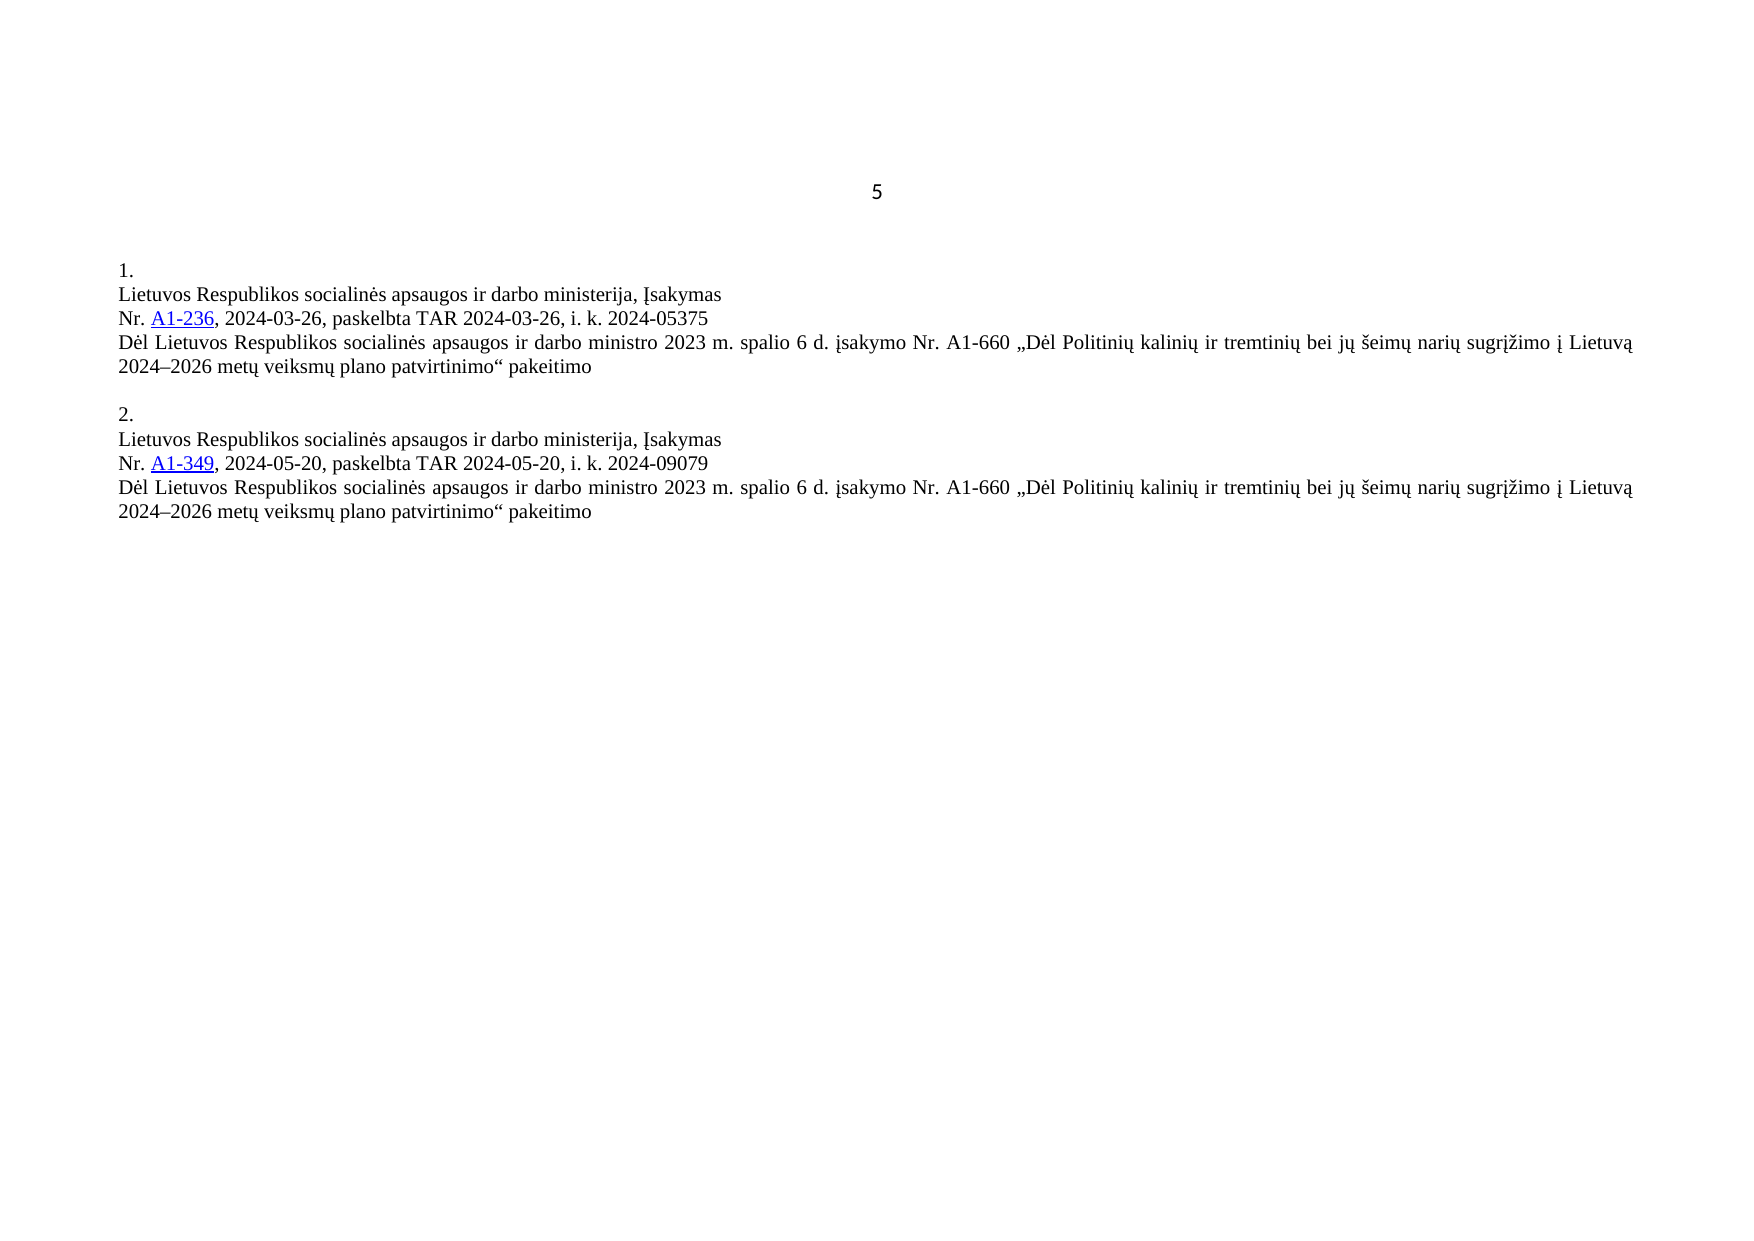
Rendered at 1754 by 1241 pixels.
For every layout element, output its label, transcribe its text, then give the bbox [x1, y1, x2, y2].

text Nr. A1-236, 2024-03-26, paskelbta TAR 2024-03-26, i. k. 2024-05375 [118, 306, 1636, 330]
text Lietuvos Respublikos socialinės apsaugos ir darbo ministerija, Įsakymas [118, 426, 1636, 451]
text Dėl Lietuvos Respublikos socialinės apsaugos ir darbo ministro 2023 m. spalio 6 d. įsakymo Nr. A1-660 „Dėl Politinių kalinių ir tremtinių bei jų šeimų narių sugrįžimo į Lietuvą 2024–2026 metų veiksmų plano patvirtinimo“ pakeitimo [118, 474, 1636, 523]
text Nr. A1-349, 2024-05-20, paskelbta TAR 2024-05-20, i. k. 2024-09079 [118, 451, 1636, 474]
text Lietuvos Respublikos socialinės apsaugos ir darbo ministerija, Įsakymas [118, 282, 1636, 306]
text 2. [118, 402, 1636, 426]
text 1. [118, 258, 1636, 282]
text Dėl Lietuvos Respublikos socialinės apsaugos ir darbo ministro 2023 m. spalio 6 d. įsakymo Nr. A1-660 „Dėl Politinių kalinių ir tremtinių bei jų šeimų narių sugrįžimo į Lietuvą 2024–2026 metų veiksmų plano patvirtinimo“ pakeitimo [118, 330, 1636, 378]
